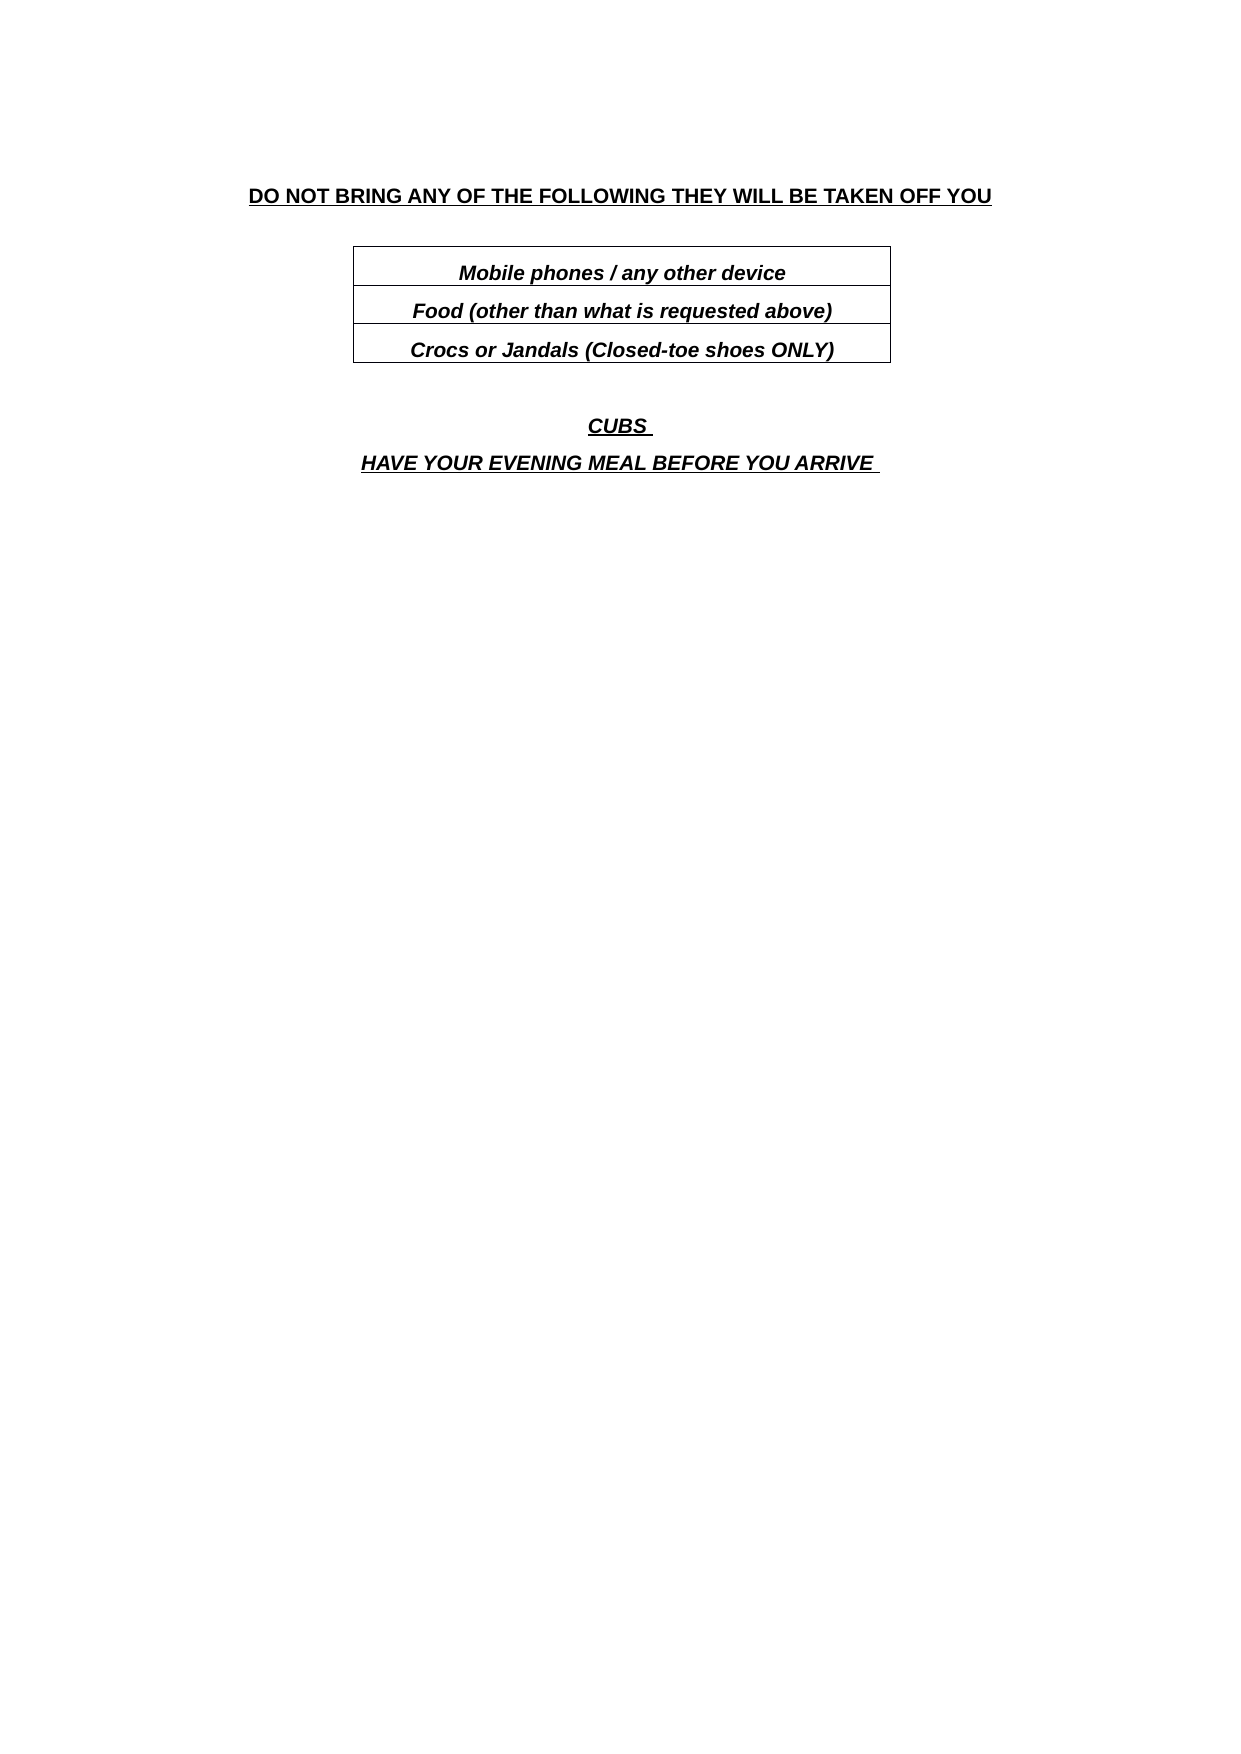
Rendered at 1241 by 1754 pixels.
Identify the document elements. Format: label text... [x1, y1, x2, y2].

text CUBS [118, 400, 1122, 438]
table_cell Food (other than what is requested above) [354, 286, 890, 323]
text DO NOT BRING ANY OF THE FOLLOWING THEY WILL BE TAKEN OFF YOU [118, 171, 1122, 209]
text HAVE YOUR EVENING MEAL BEFORE YOU ARRIVE [118, 438, 1122, 475]
table_cell Crocs or Jandals (Closed-toe shoes ONLY) [354, 324, 890, 362]
table_header Mobile phones / any other device [354, 247, 890, 285]
